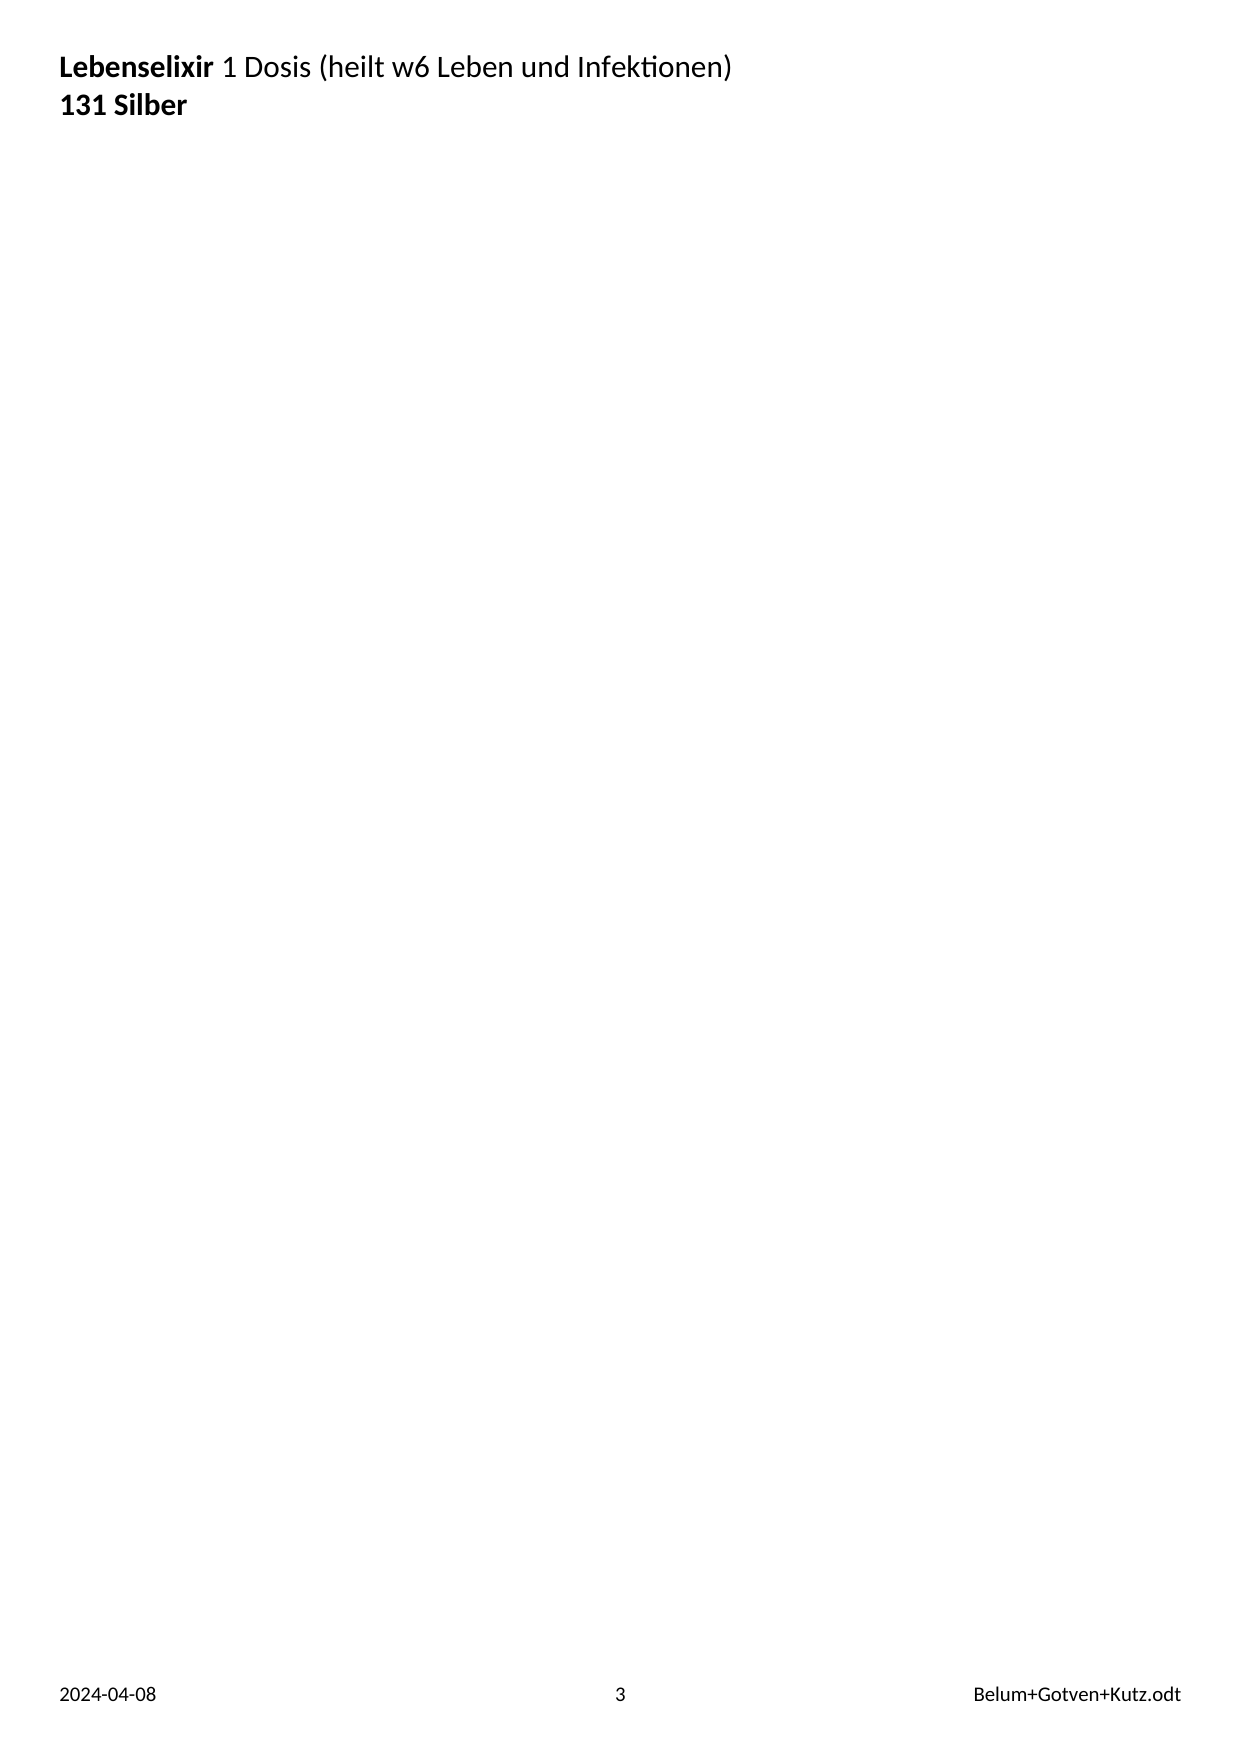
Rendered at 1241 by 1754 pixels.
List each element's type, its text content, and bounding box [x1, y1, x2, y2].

text Lebenselixir 1 Dosis (heilt w6 Leben und Infektionen) [59, 47, 1181, 85]
text 131 Silber [59, 85, 1181, 123]
